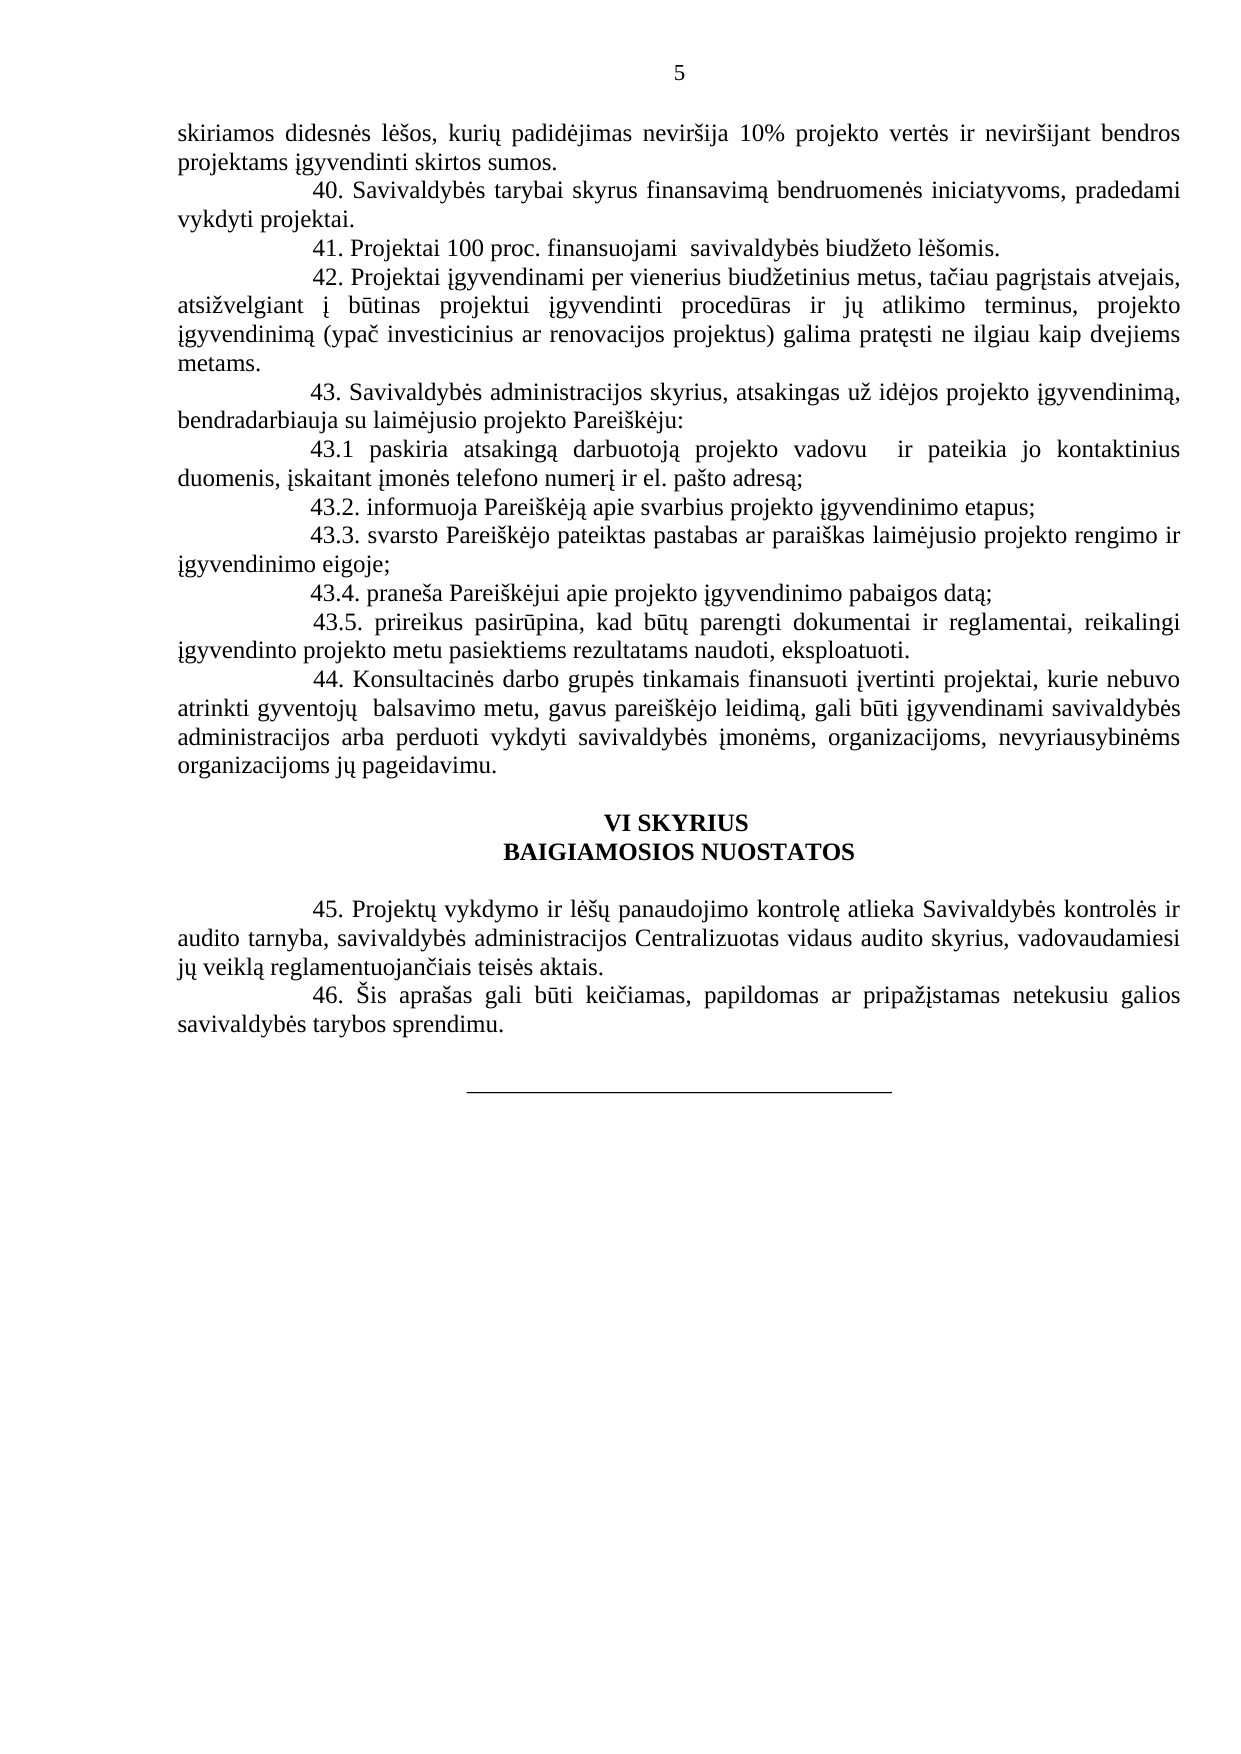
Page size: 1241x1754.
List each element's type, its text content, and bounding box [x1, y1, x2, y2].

text BAIGIAMOSIOS NUOSTATOS [177, 837, 1181, 866]
text 43.3. svarsto Pareiškėjo pateiktas pastabas ar paraiškas laimėjusio projekto rengimo ir įgyvendinimo eigoje; [177, 521, 1181, 578]
text 43.5. prireikus pasirūpina, kad būtų parengti dokumentai ir reglamentai, reikalingi įgyvendinto projekto metu pasiektiems rezultatams naudoti, eksploatuoti. [177, 607, 1181, 664]
text 43. Savivaldybės administracijos skyrius, atsakingas už idėjos projekto įgyvendinimą, bendradarbiauja su laimėjusio projekto Pareiškėju: [177, 377, 1181, 434]
text 43.4. praneša Pareiškėjui apie projekto įgyvendinimo pabaigos datą; [177, 578, 1181, 607]
text 41. Projektai 100 proc. finansuojami savivaldybės biudžeto lėšomis. [177, 233, 1181, 262]
text 44. Konsultacinės darbo grupės tinkamais finansuoti įvertinti projektai, kurie nebuvo atrinkti gyventojų balsavimo metu, gavus pareiškėjo leidimą, gali būti įgyvendinami savivaldybės administracijos arba perduoti vykdyti savivaldybės įmonėms, organizacijoms, nevyriausybinėms organizacijoms jų pageidavimu. [177, 664, 1181, 779]
text skiriamos didesnės lėšos, kurių padidėjimas neviršija 10% projekto vertės ir neviršijant bendros projektams įgyvendinti skirtos sumos. [177, 118, 1181, 176]
text 43.2. informuoja Pareiškėją apie svarbius projekto įgyvendinimo etapus; [177, 492, 1181, 521]
text __________________________________ [177, 1067, 1181, 1096]
text 46. Šis aprašas gali būti keičiamas, papildomas ar pripažįstamas netekusiu galios savivaldybės tarybos sprendimu. [177, 981, 1181, 1038]
text 42. Projektai įgyvendinami per vienerius biudžetinius metus, tačiau pagrįstais atvejais, atsižvelgiant į būtinas projektui įgyvendinti procedūras ir jų atlikimo terminus, projekto įgyvendinimą (ypač investicinius ar renovacijos projektus) galima pratęsti ne ilgiau kaip dvejiems metams. [177, 262, 1181, 377]
text 43.1 paskiria atsakingą darbuotoją projekto vadovu ir pateikia jo kontaktinius duomenis, įskaitant įmonės telefono numerį ir el. pašto adresą; [177, 434, 1181, 492]
text VI SKYRIUS [177, 808, 1181, 837]
text 40. Savivaldybės tarybai skyrus finansavimą bendruomenės iniciatyvoms, pradedami vykdyti projektai. [177, 176, 1181, 233]
text 45. Projektų vykdymo ir lėšų panaudojimo kontrolę atlieka Savivaldybės kontrolės ir audito tarnyba, savivaldybės administracijos Centralizuotas vidaus audito skyrius, vadovaudamiesi jų veiklą reglamentuojančiais teisės aktais. [177, 894, 1181, 981]
